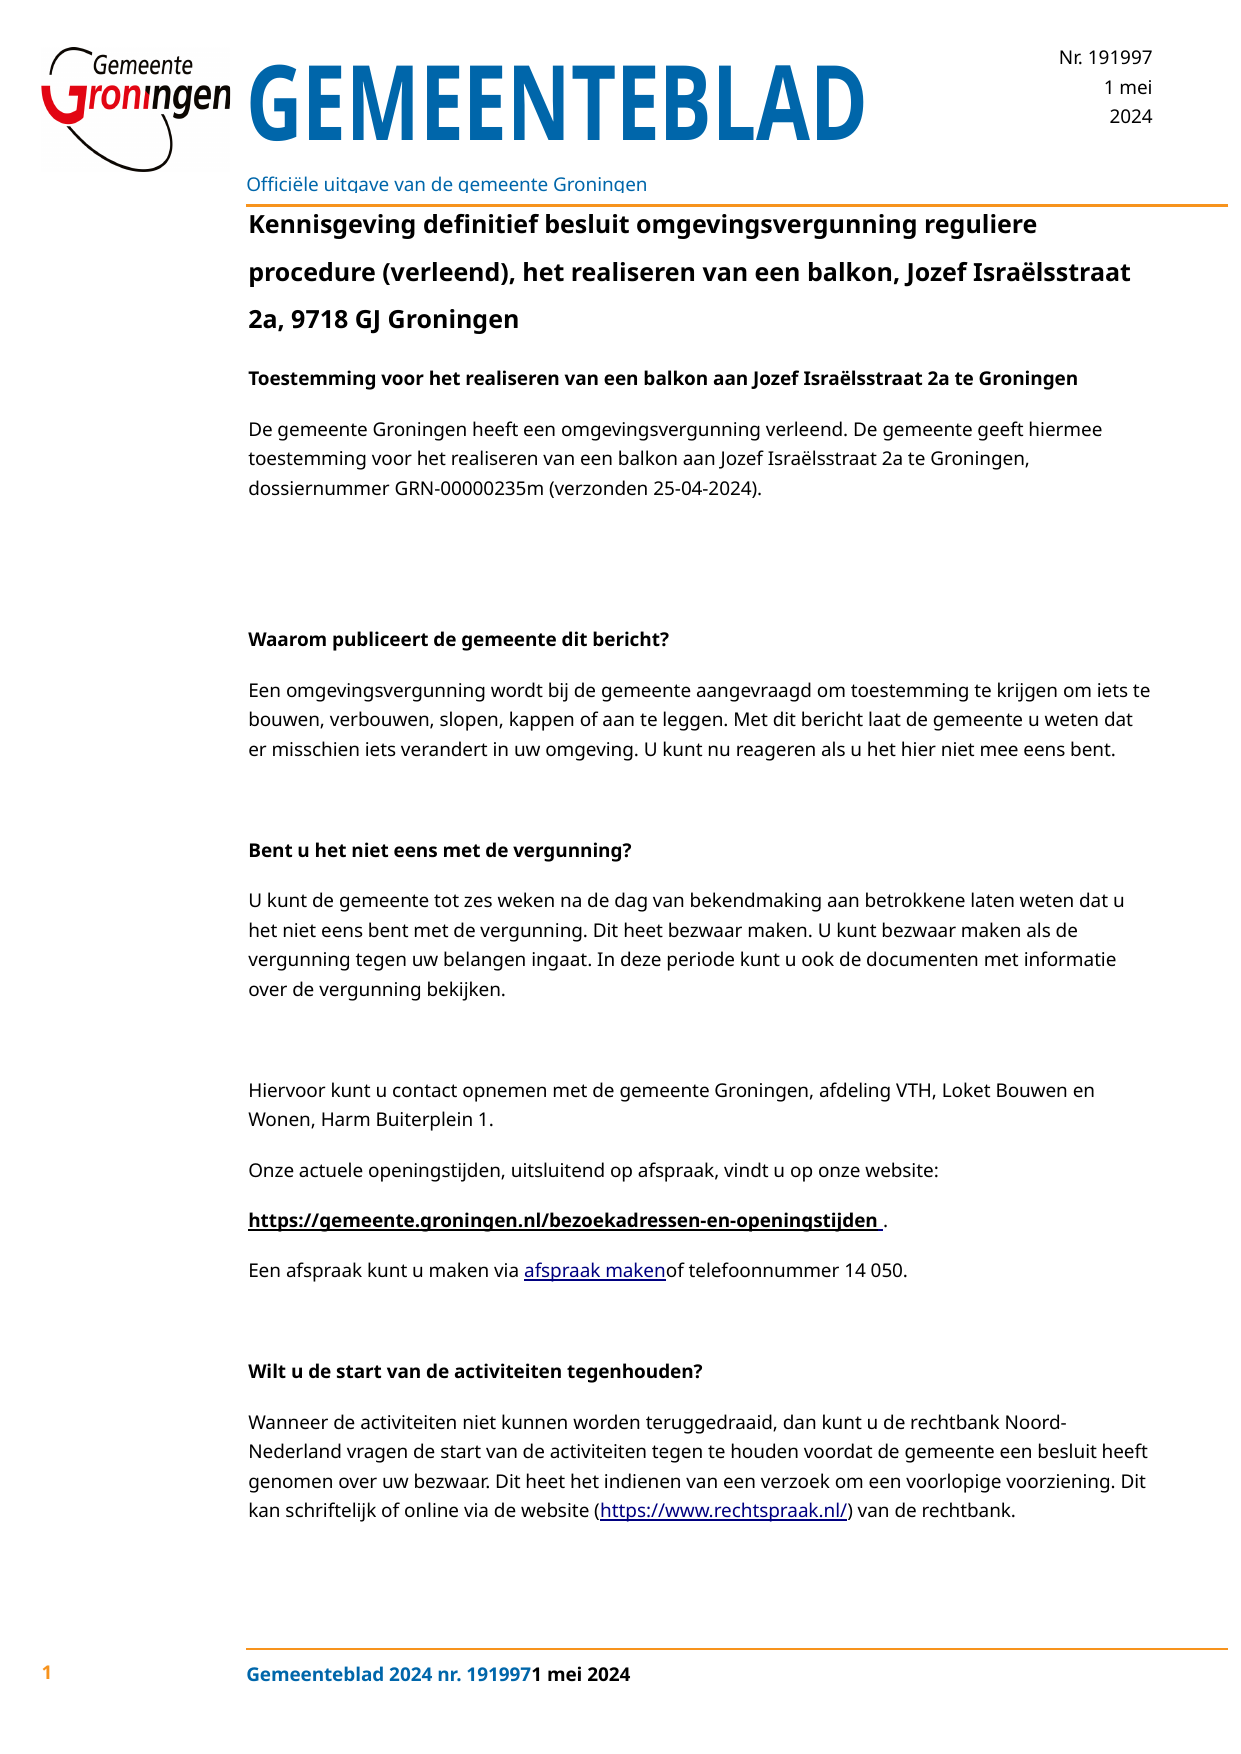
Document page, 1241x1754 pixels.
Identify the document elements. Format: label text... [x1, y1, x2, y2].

text Bent u het niet eens met de vergunning? [248, 837, 1152, 862]
text Wanneer de activiteiten niet kunnen worden teruggedraaid, dan kunt u de rechtbank Noord-Nederland vragen de start van de activiteiten tegen te houden voordat de gemeente een besluit heeft genomen over uw bezwaar. Dit heet het indienen van een verzoek om een voorlopige voorziening. Dit kan schriftelijk of online via de website (https://www.rechtspraak.nl/) van de rechtbank. [248, 1409, 1152, 1523]
text Toestemming voor het realiseren van een balkon aan Jozef Israëlsstraat 2a te Groningen [248, 366, 1152, 391]
text Hiervoor kunt u contact opnemen met de gemeente Groningen, afdeling VTH, Loket Bouwen en Wonen, Harm Buiterplein 1. [248, 1077, 1152, 1132]
text https://gemeente.groningen.nl/bezoekadressen-en-openingstijden . [248, 1207, 1152, 1233]
text Wilt u de start van de activiteiten tegenhouden? [248, 1358, 1152, 1384]
text Onze actuele openingstijden, uitsluitend op afspraak, vindt u op onze website: [248, 1157, 1152, 1182]
picture [41, 47, 231, 172]
text Waarom publiceert de gemeente dit bericht? [248, 626, 1152, 652]
text U kunt de gemeente tot zes weken na de dag van bekendmaking aan betrokkene laten weten dat u het niet eens bent met de vergunning. Dit heet bezwaar maken. U kunt bezwaar maken als de vergunning tegen uw belangen ingaat. In deze periode kunt u ook de documenten met informatie over de vergunning bekijken. [248, 887, 1152, 1002]
text Een afspraak kunt u maken via afspraak makenof telefoonnummer 14 050. [248, 1258, 1152, 1283]
text Kennisgeving definitief besluit omgevingsvergunning reguliere procedure (verleend), het realiseren van een balkon, Jozef Israëlsstraat 2a, 9718 GJ Groningen [248, 207, 1152, 336]
text Een omgevingsvergunning wordt bij de gemeente aangevraagd om toestemming te krijgen om iets te bouwen, verbouwen, slopen, kappen of aan te leggen. Met dit bericht laat de gemeente u weten dat er misschien iets verandert in uw omgeving. U kunt nu reageren als u het hier niet mee eens bent. [248, 677, 1152, 762]
text De gemeente Groningen heeft een omgevingsvergunning verleend. De gemeente geeft hiermee toestemming voor het realiseren van een balkon aan Jozef Israëlsstraat 2a te Groningen, dossiernummer GRN-00000235m (verzonden 25-04-2024). [248, 416, 1152, 501]
